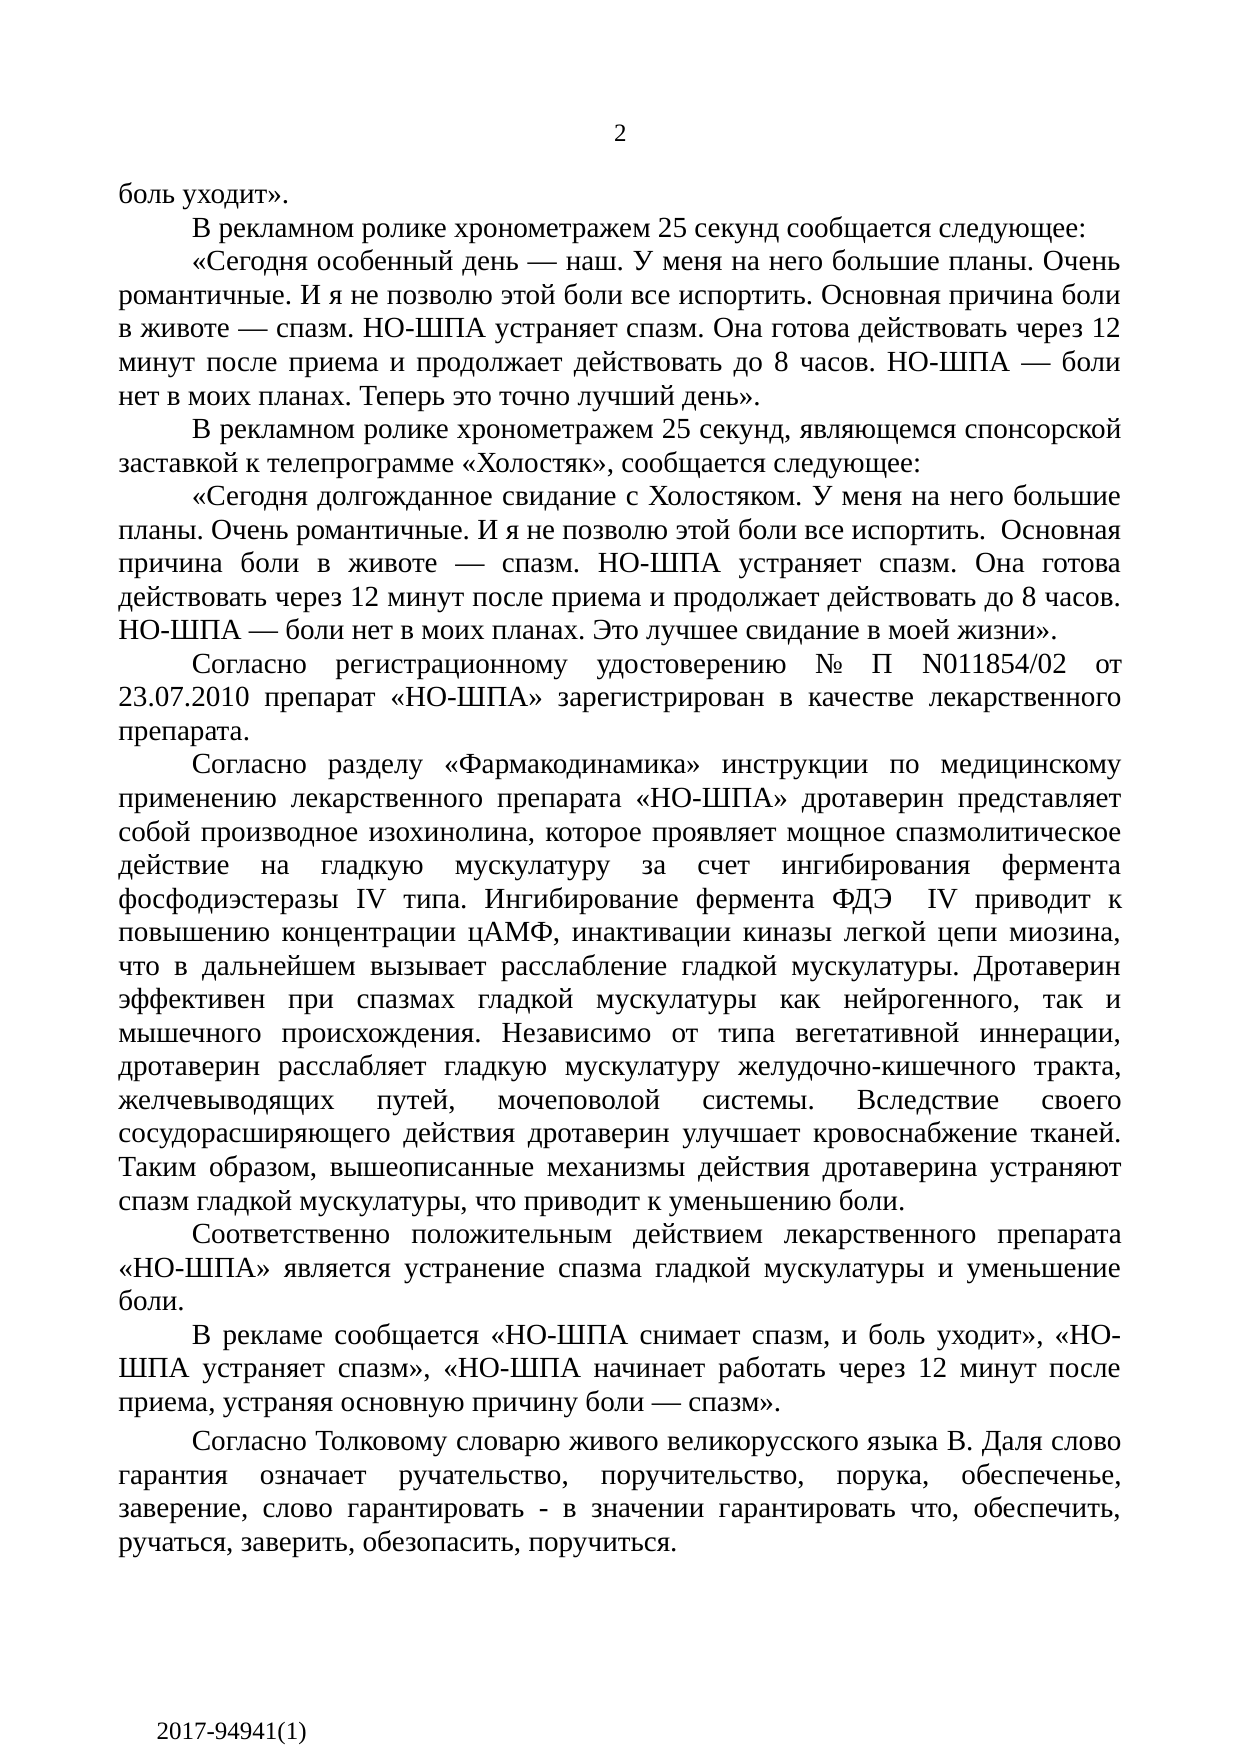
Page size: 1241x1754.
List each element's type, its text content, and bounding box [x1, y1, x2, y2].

text Согласно регистрационному удостоверению № П N011854/02 от 23.07.2010 препарат «НО-ШПА» зарегистрирован в качестве лекарственного препарата. [118, 646, 1122, 747]
text В рекламе сообщается «НО-ШПА снимает спазм, и боль уходит», «НО-ШПА устраняет спазм», «НО-ШПА начинает работать через 12 минут после приема, устраняя основную причину боли — спазм». [118, 1317, 1122, 1417]
text боль уходит». [118, 176, 1122, 210]
text Согласно разделу «Фармакодинамика» инструкции по медицинскому применению лекарственного препарата «НО-ШПА» дротаверин представляет собой производное изохинолина, которое проявляет мощное спазмолитическое действие на гладкую мускулатуру за счет ингибирования фермента фосфодиэстеразы IV типа. Ингибирование фермента ФДЭ IV приводит к повышению концентрации цАМФ, инактивации киназы легкой цепи миозина, что в дальнейшем вызывает расслабление гладкой мускулатуры. Дротаверин эффективен при спазмах гладкой мускулатуры как нейрогенного, так и мышечного происхождения. Независимо от типа вегетативной иннерации, дротаверин расслабляет гладкую мускулатуру желудочно-кишечного тракта, желчевыводящих путей, мочеповолой системы. Вследствие своего сосудорасширяющего действия дротаверин улучшает кровоснабжение тканей. Таким образом, вышеописанные механизмы действия дротаверина устраняют спазм гладкой мускулатуры, что приводит к уменьшению боли. [118, 747, 1122, 1216]
text «Сегодня особенный день — наш. У меня на него большие планы. Очень романтичные. И я не позволю этой боли все испортить. Основная причина боли в животе — спазм. НО-ШПА устраняет спазм. Она готова действовать через 12 минут после приема и продолжает действовать до 8 часов. НО-ШПА — боли нет в моих планах. Теперь это точно лучший день». [118, 243, 1122, 411]
text Согласно Толковому словарю живого великорусского языка В. Даля слово гарантия означает ручательство, поручительство, порука, обеспеченье, заверение, слово гарантировать - в значении гарантировать что, обеспечить, ручаться, заверить, обезопасить, поручиться. [118, 1423, 1122, 1557]
text «Сегодня долгожданное свидание с Холостяком. У меня на него большие планы. Очень романтичные. И я не позволю этой боли все испортить. Основная причина боли в животе — спазм. НО-ШПА устраняет спазм. Она готова действовать через 12 минут после приема и продолжает действовать до 8 часов. НО-ШПА — боли нет в моих планах. Это лучшее свидание в моей жизни». [118, 478, 1122, 646]
text Соответственно положительным действием лекарственного препарата «НО-ШПА» является устранение спазма гладкой мускулатуры и уменьшение боли. [118, 1216, 1122, 1317]
text В рекламном ролике хронометражем 25 секунд, являющемся спонсорской заставкой к телепрограмме «Холостяк», сообщается следующее: [118, 411, 1122, 478]
text В рекламном ролике хронометражем 25 секунд сообщается следующее: [118, 210, 1122, 243]
